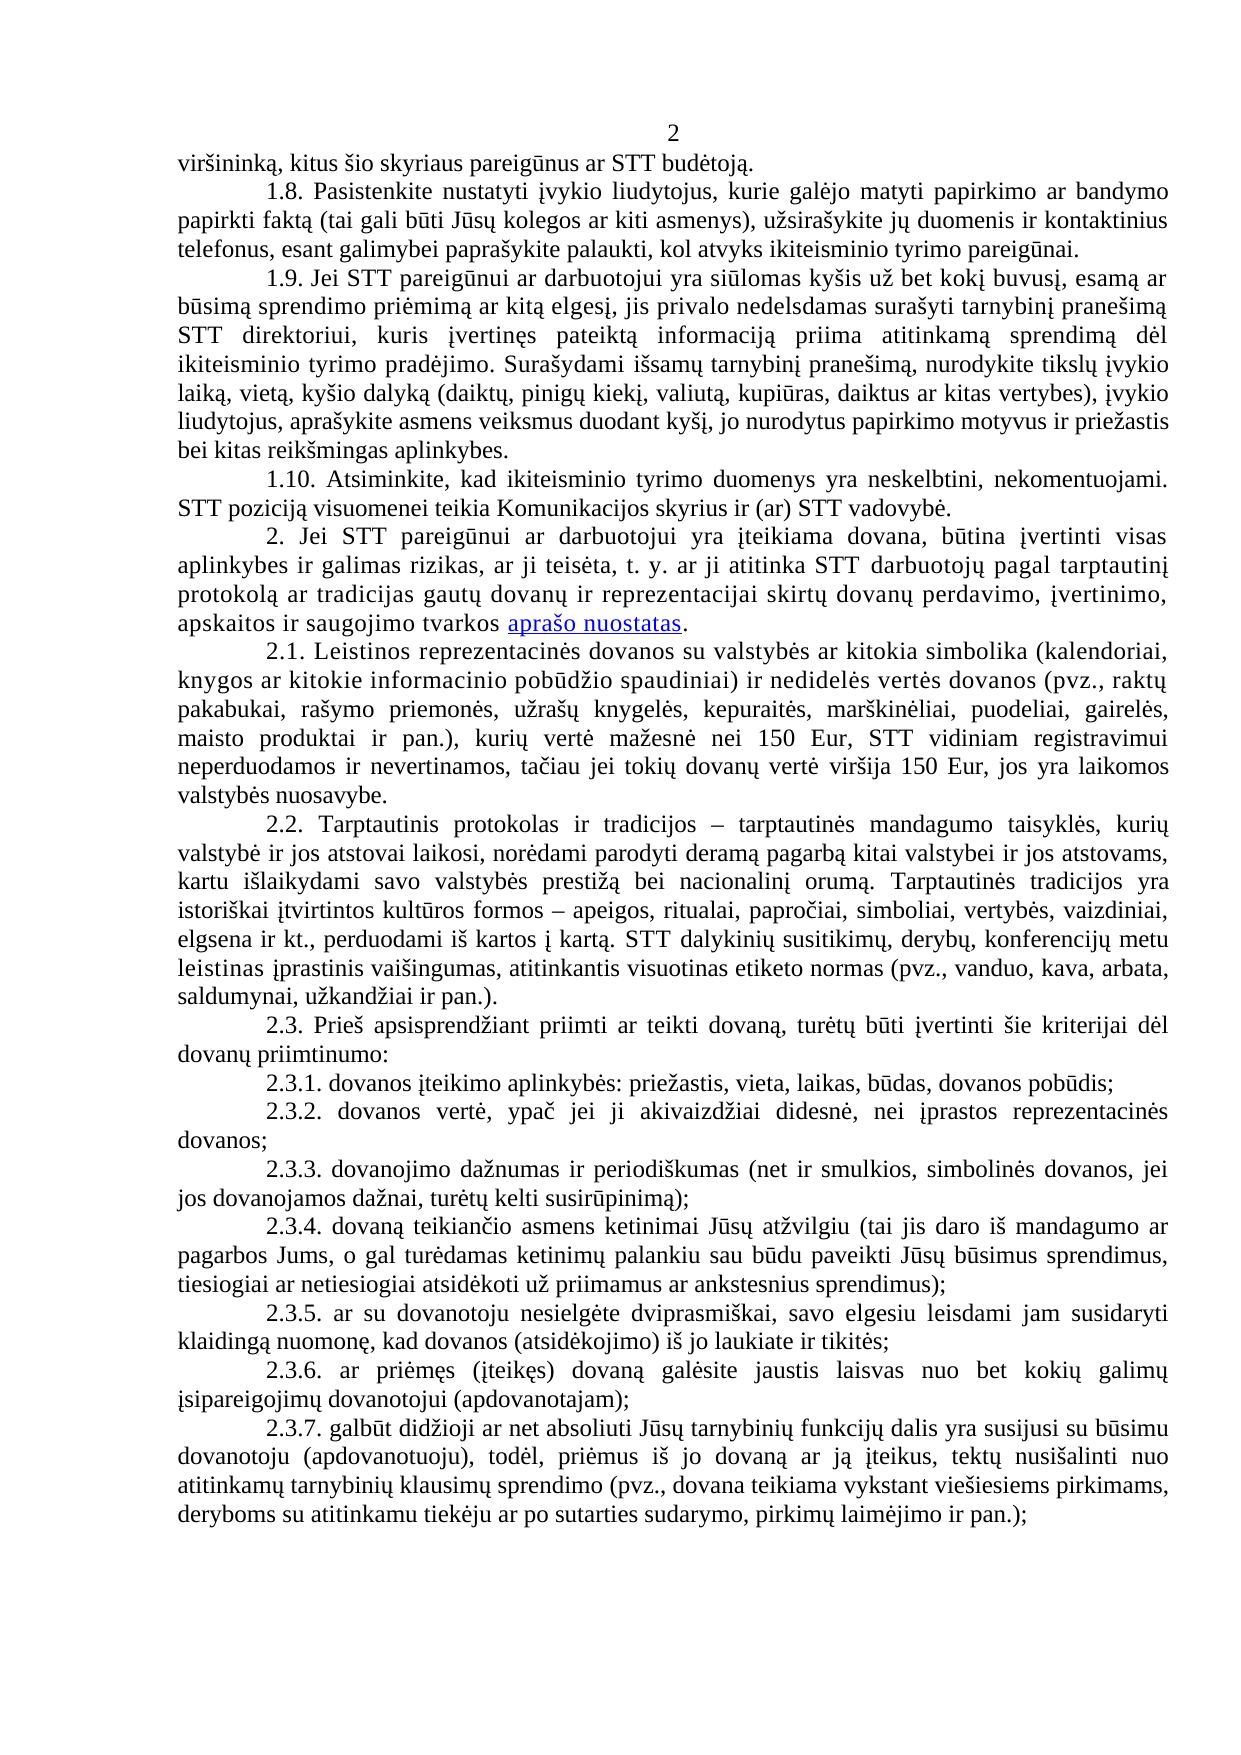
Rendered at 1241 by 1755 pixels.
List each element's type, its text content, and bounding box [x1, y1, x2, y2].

text 2.2. Tarptautinis protokolas ir tradicijos – tarptautinės mandagumo taisyklės, kurių valstybė ir jos atstovai laikosi, norėdami parodyti deramą pagarbą kitai valstybei ir jos atstovams, kartu išlaikydami savo valstybės prestižą bei nacionalinį orumą. Tarptautinės tradicijos yra istoriškai įtvirtintos kultūros formos – apeigos, ritualai, papročiai, simboliai, vertybės, vaizdiniai, elgsena ir kt., perduodami iš kartos į kartą. STT dalykinių susitikimų, derybų, konferencijų metu leistinas įprastinis vaišingumas, atitinkantis visuotinas etiketo normas (pvz., vanduo, kava, arbata, saldumynai, užkandžiai ir pan.). [177, 809, 1169, 1010]
text 2.3.5. ar su dovanotoju nesielgėte dviprasmiškai, savo elgesiu leisdami jam susidaryti klaidingą nuomonę, kad dovanos (atsidėkojimo) iš jo laukiate ir tikitės; [177, 1298, 1169, 1355]
text 1.10. Atsiminkite, kad ikiteisminio tyrimo duomenys yra neskelbtini, nekomentuojami. STT poziciją visuomenei teikia Komunikacijos skyrius ir (ar) STT vadovybė. [177, 464, 1169, 521]
text 2.3.7. galbūt didžioji ar net absoliuti Jūsų tarnybinių funkcijų dalis yra susijusi su būsimu dovanotoju (apdovanotuoju), todėl, priėmus iš jo dovaną ar ją įteikus, tektų nusišalinti nuo atitinkamų tarnybinių klausimų sprendimo (pvz., dovana teikiama vykstant viešiesiems pirkimams, deryboms su atitinkamu tiekėju ar po sutarties sudarymo, pirkimų laimėjimo ir pan.); [177, 1413, 1169, 1528]
text 2.3.3. dovanojimo dažnumas ir periodiškumas (net ir smulkios, simbolinės dovanos, jei jos dovanojamos dažnai, turėtų kelti susirūpinimą); [177, 1154, 1169, 1211]
text 2.3.2. dovanos vertė, ypač jei ji akivaizdžiai didesnė, nei įprastos reprezentacinės dovanos; [177, 1096, 1169, 1154]
text 2.1. Leistinos reprezentacinės dovanos su valstybės ar kitokia simbolika (kalendoriai, knygos ar kitokie informacinio pobūdžio spaudiniai) ir nedidelės vertės dovanos (pvz., raktų pakabukai, rašymo priemonės, užrašų knygelės, kepuraitės, marškinėliai, puodeliai, gairelės, maisto produktai ir pan.), kurių vertė mažesnė nei 150 Eur, STT vidiniam registravimui neperduodamos ir nevertinamos, tačiau jei tokių dovanų vertė viršija 150 Eur, jos yra laikomos valstybės nuosavybe. [177, 636, 1169, 809]
text 2.3. Prieš apsisprendžiant priimti ar teikti dovaną, turėtų būti įvertinti šie kriterijai dėl dovanų priimtinumo: [177, 1010, 1169, 1068]
text 2.3.1. dovanos įteikimo aplinkybės: priežastis, vieta, laikas, būdas, dovanos pobūdis; [177, 1068, 1169, 1096]
text 2.3.4. dovaną teikiančio asmens ketinimai Jūsų atžvilgiu (tai jis daro iš mandagumo ar pagarbos Jums, o gal turėdamas ketinimų palankiu sau būdu paveikti Jūsų būsimus sprendimus, tiesiogiai ar netiesiogiai atsidėkoti už priimamus ar ankstesnius sprendimus); [177, 1211, 1169, 1298]
text viršininką, kitus šio skyriaus pareigūnus ar STT budėtoją. [177, 148, 1169, 176]
text 2.3.6. ar priėmęs (įteikęs) dovaną galėsite jaustis laisvas nuo bet kokių galimų įsipareigojimų dovanotojui (apdovanotajam); [177, 1355, 1169, 1413]
text 1.9. Jei STT pareigūnui ar darbuotojui yra siūlomas kyšis už bet kokį buvusį, esamą ar būsimą sprendimo priėmimą ar kitą elgesį, jis privalo nedelsdamas surašyti tarnybinį pranešimą STT direktoriui, kuris įvertinęs pateiktą informaciją priima atitinkamą sprendimą dėl ikiteisminio tyrimo pradėjimo. Surašydami išsamų tarnybinį pranešimą, nurodykite tikslų įvykio laiką, vietą, kyšio dalyką (daiktų, pinigų kiekį, valiutą, kupiūras, daiktus ar kitas vertybes), įvykio liudytojus, aprašykite asmens veiksmus duodant kyšį, jo nurodytus papirkimo motyvus ir priežastis bei kitas reikšmingas aplinkybes. [177, 263, 1169, 464]
text 1.8. Pasistenkite nustatyti įvykio liudytojus, kurie galėjo matyti papirkimo ar bandymo papirkti faktą (tai gali būti Jūsų kolegos ar kiti asmenys), užsirašykite jų duomenis ir kontaktinius telefonus, esant galimybei paprašykite palaukti, kol atvyks ikiteisminio tyrimo pareigūnai. [177, 176, 1169, 263]
text 2. Jei STT pareigūnui ar darbuotojui yra įteikiama dovana, būtina įvertinti visas aplinkybes ir galimas rizikas, ar ji teisėta, t. y. ar ji atitinka STT darbuotojų pagal tarptautinį protokolą ar tradicijas gautų dovanų ir reprezentacijai skirtų dovanų perdavimo, įvertinimo, apskaitos ir saugojimo tvarkos aprašo nuostatas. [177, 521, 1169, 636]
